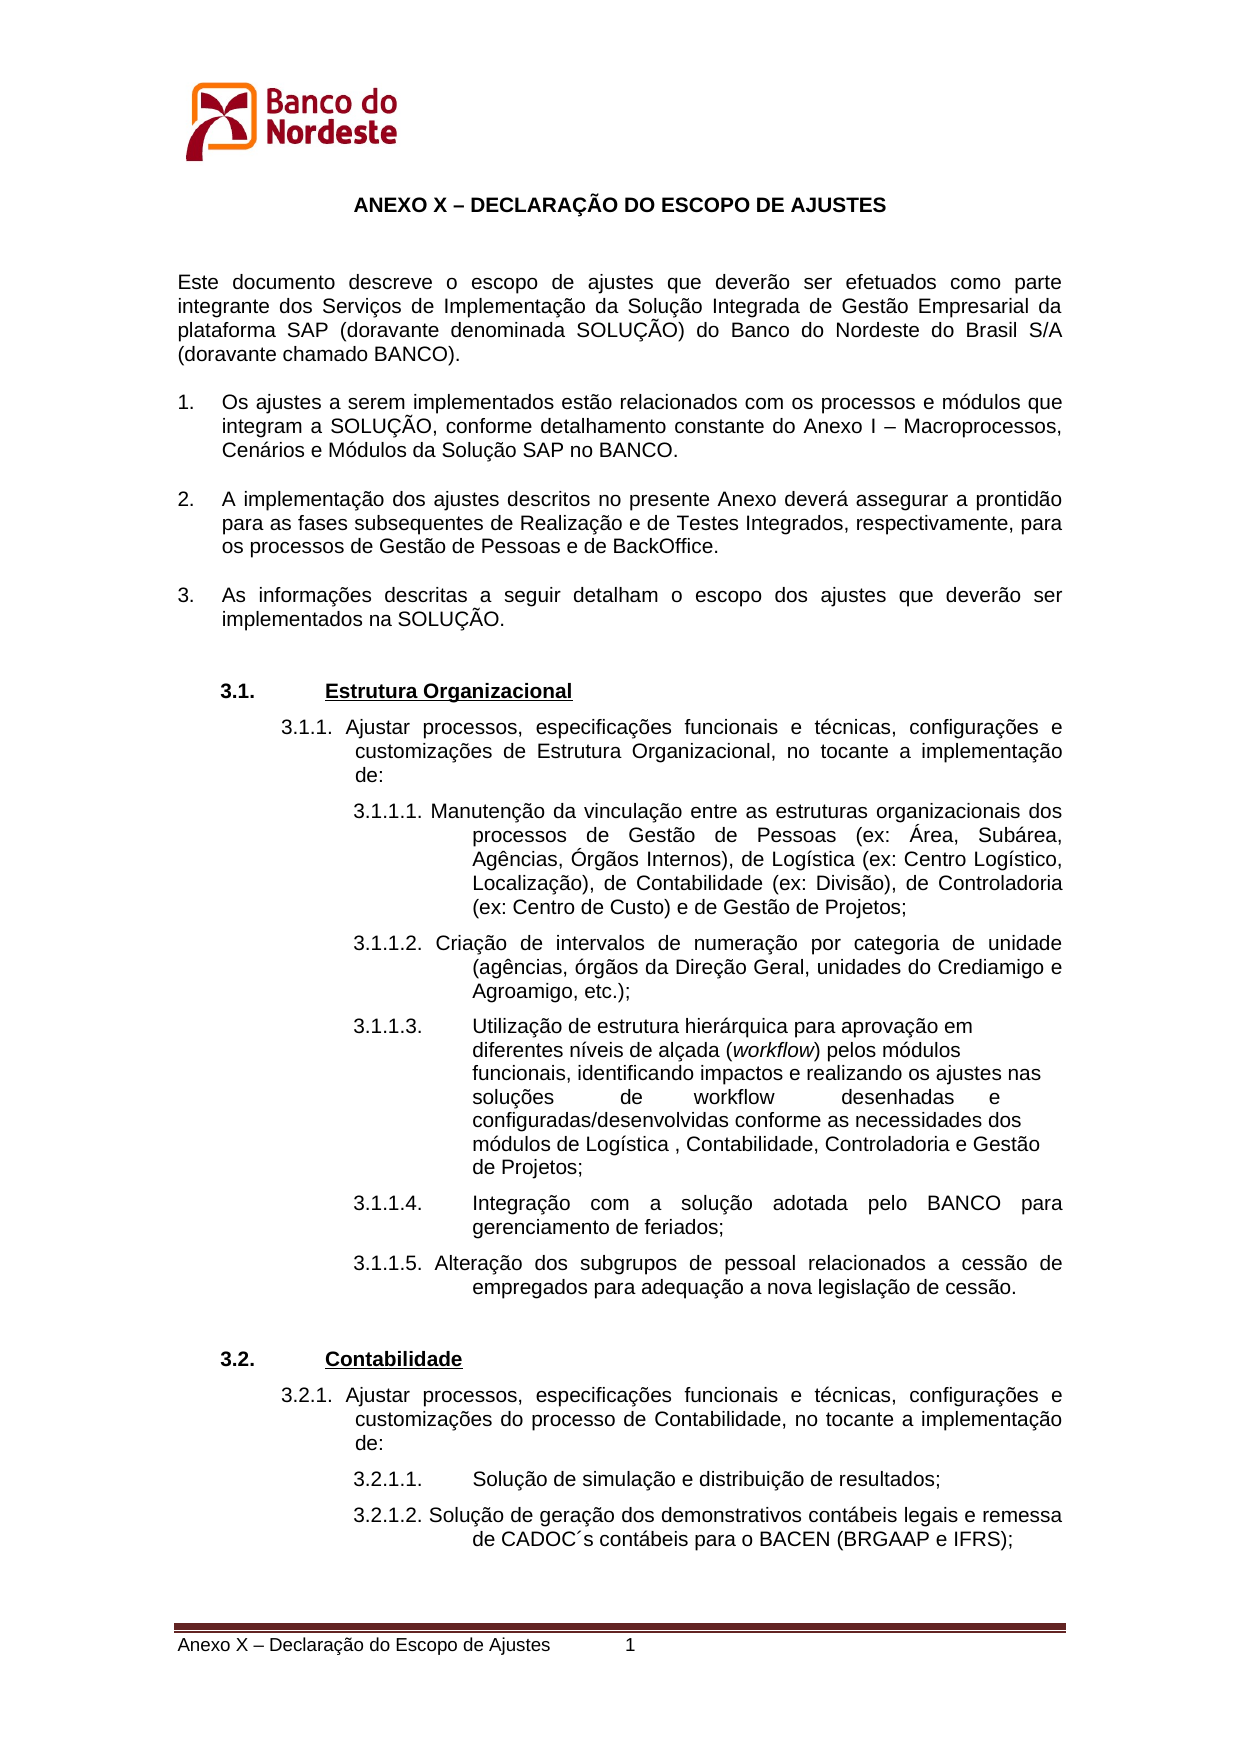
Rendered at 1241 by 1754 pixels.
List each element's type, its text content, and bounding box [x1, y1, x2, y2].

text ANEXO X – DECLARAÇÃO DO ESCOPO DE AJUSTES [353, 192, 1063, 216]
list Os ajustes a serem implementados estão relacionados com os processos e módulos que integram a SOLUÇÃO, conforme detalhamento constante do Anexo I – Macroprocessos, Cenários e Módulos da Solução SAP no BANCO. [177, 390, 1063, 462]
text 3.1.1.3. Utilização de estrutura hierárquica para aprovação em diferentes níveis de alçada (workflow) pelos módulos funcionais, identificando impactos e realizando os ajustes nas soluções de workflow desenhadas e configuradas/desenvolvidas conforme as necessidades dos módulos de Logística , Contabilidade, Controladoria e Gestão de Projetos; [353, 1014, 1063, 1179]
text 3.1.1.4. Integração com a solução adotada pelo BANCO para gerenciamento de feriados; [353, 1191, 1063, 1239]
picture [177, 73, 403, 168]
subtitle 3.1. Estrutura Organizacional [220, 679, 1065, 703]
text 3.1.1.2. Criação de intervalos de numeração por categoria de unidade (agências, órgãos da Direção Geral, unidades do Crediamigo e Agroamigo, etc.); [353, 931, 1063, 1002]
text 3.1.1.1. Manutenção da vinculação entre as estruturas organizacionais dos processos de Gestão de Pessoas (ex: Área, Subárea, Agências, Órgãos Internos), de Logística (ex: Centro Logístico, Localização), de Contabilidade (ex: Divisão), de Controladoria (ex: Centro de Custo) e de Gestão de Projetos; [353, 799, 1063, 918]
text 3.2.1.1. Solução de simulação e distribuição de resultados; [353, 1467, 1063, 1491]
list As informações descritas a seguir detalham o escopo dos ajustes que deverão ser implementados na SOLUÇÃO. [177, 583, 1063, 631]
text 3.1.1.5. Alteração dos subgrupos de pessoal relacionados a cessão de empregados para adequação a nova legislação de cessão. [353, 1251, 1063, 1299]
subtitle 3.2. Contabilidade [220, 1347, 1065, 1371]
text Este documento descreve o escopo de ajustes que deverão ser efetuados como parte integrante dos Serviços de Implementação da Solução Integrada de Gestão Empresarial da plataforma SAP (doravante denominada SOLUÇÃO) do Banco do Nordeste do Brasil S/A (doravante chamado BANCO). [177, 269, 1063, 365]
list A implementação dos ajustes descritos no presente Anexo deverá assegurar a prontidão para as fases subsequentes de Realização e de Testes Integrados, respectivamente, para os processos de Gestão de Pessoas e de BackOffice. [177, 486, 1063, 558]
text 3.1.1. Ajustar processos, especificações funcionais e técnicas, configurações e customizações de Estrutura Organizacional, no tocante a implementação de: [281, 715, 1063, 787]
text 3.2.1. Ajustar processos, especificações funcionais e técnicas, configurações e customizações do processo de Contabilidade, no tocante a implementação de: [281, 1383, 1063, 1455]
text 3.2.1.2. Solução de geração dos demonstrativos contábeis legais e remessa de CADOC´s contábeis para o BACEN (BRGAAP e IFRS); [353, 1503, 1063, 1551]
